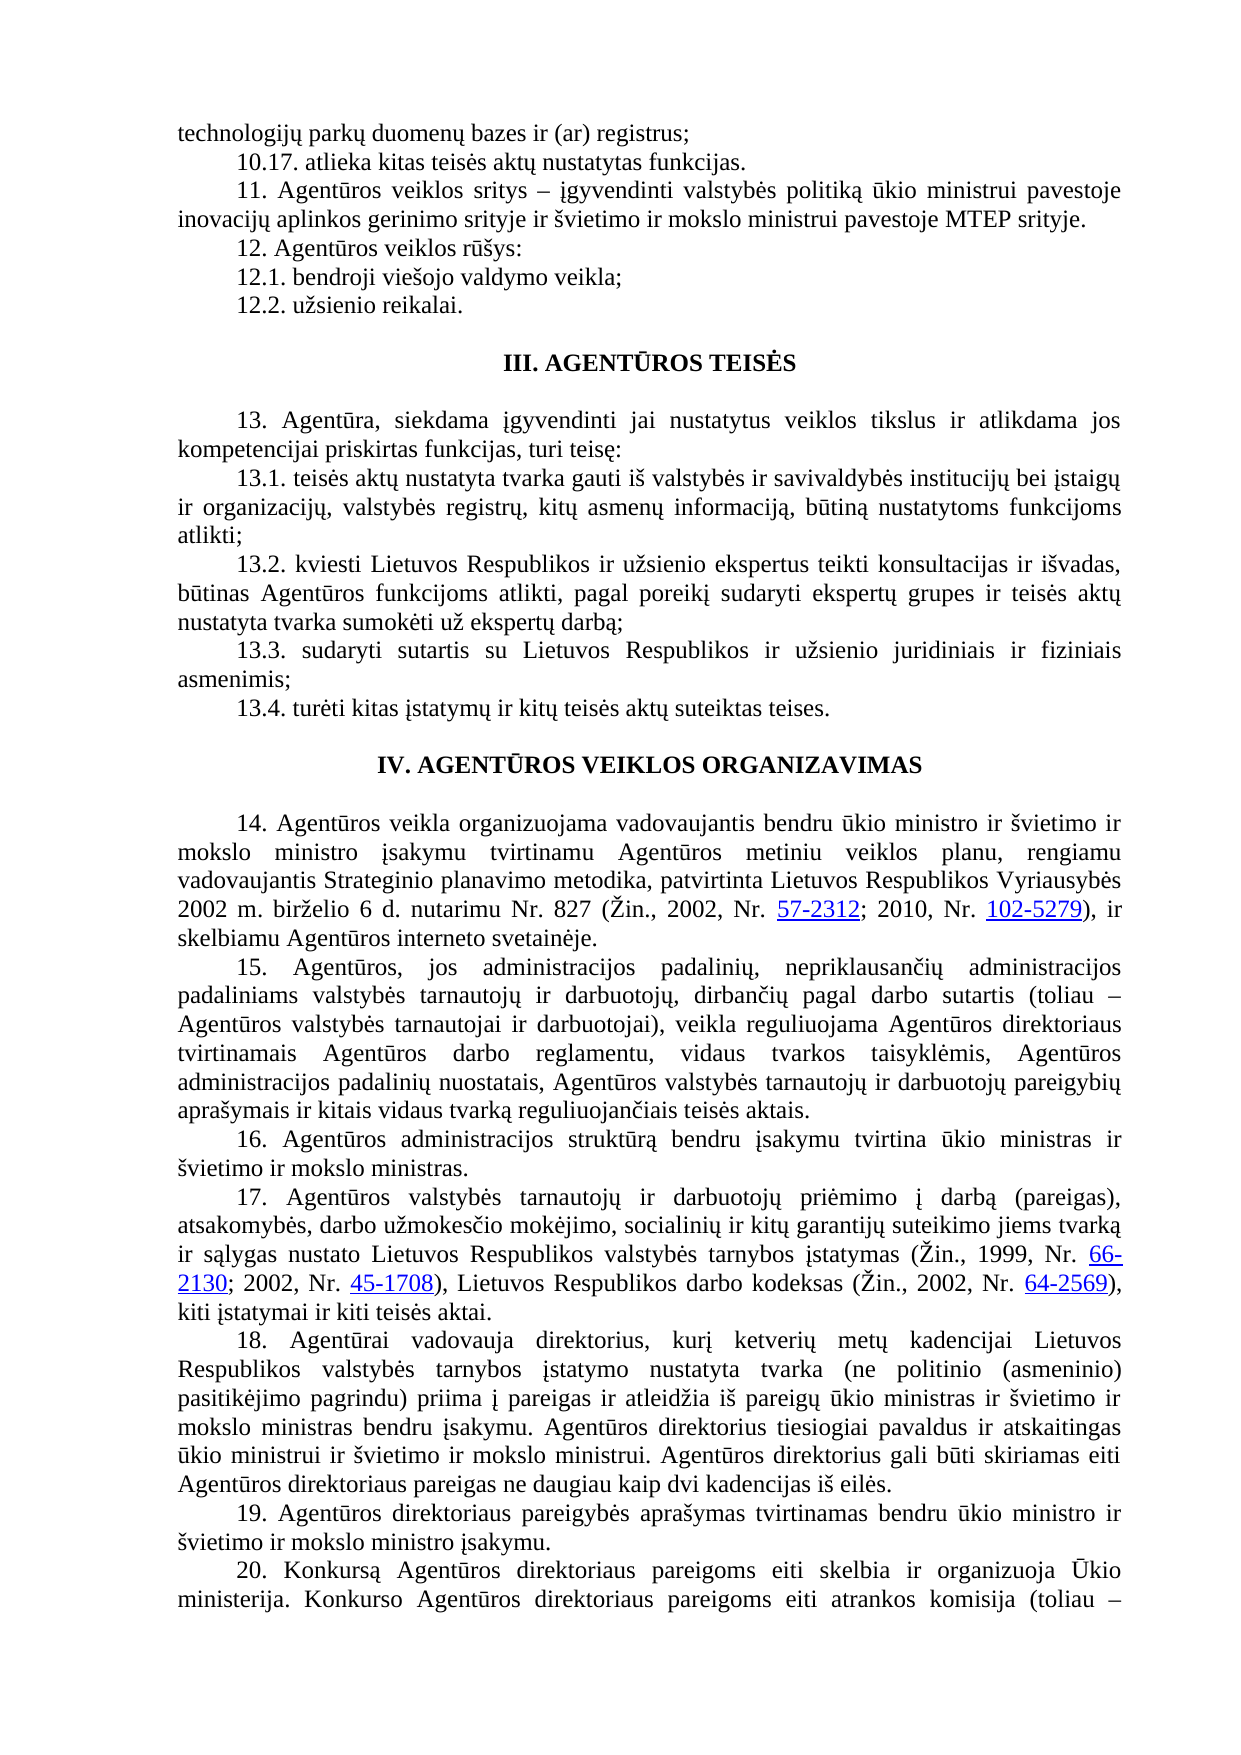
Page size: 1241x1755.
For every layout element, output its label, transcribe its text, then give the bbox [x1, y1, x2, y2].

text 14. Agentūros veikla organizuojama vadovaujantis bendru ūkio ministro ir švietimo ir mokslo ministro įsakymu tvirtinamu Agentūros metiniu veiklos planu, rengiamu vadovaujantis Strateginio planavimo metodika, patvirtinta Lietuvos Respublikos Vyriausybės 2002 m. birželio 6 d. nutarimu Nr. 827 (Žin., 2002, Nr. 57-2312; 2010, Nr. 102-5279), ir skelbiamu Agentūros interneto svetainėje. [177, 808, 1122, 952]
text 20. Konkursą Agentūros direktoriaus pareigoms eiti skelbia ir organizuoja Ūkio ministerija. Konkurso Agentūros direktoriaus pareigoms eiti atrankos komisija (toliau – [177, 1556, 1122, 1613]
text 11. Agentūros veiklos sritys – įgyvendinti valstybės politiką ūkio ministrui pavestoje inovacijų aplinkos gerinimo srityje ir švietimo ir mokslo ministrui pavestoje MTEP srityje. [177, 176, 1122, 233]
text 13.3. sudaryti sutartis su Lietuvos Respublikos ir užsienio juridiniais ir fiziniais asmenimis; [177, 636, 1122, 693]
text IV. aGENTŪROS VEIKLOS ORGANIZAVIMAS [177, 751, 1122, 779]
text 18. Agentūrai vadovauja direktorius, kurį ketverių metų kadencijai Lietuvos Respublikos valstybės tarnybos įstatymo nustatyta tvarka (ne politinio (asmeninio) pasitikėjimo pagrindu) priima į pareigas ir atleidžia iš pareigų ūkio ministras ir švietimo ir mokslo ministras bendru įsakymu. Agentūros direktorius tiesiogiai pavaldus ir atskaitingas ūkio ministrui ir švietimo ir mokslo ministrui. Agentūros direktorius gali būti skiriamas eiti Agentūros direktoriaus pareigas ne daugiau kaip dvi kadencijas iš eilės. [177, 1326, 1122, 1498]
text 15. Agentūros, jos administracijos padalinių, nepriklausančių administracijos padaliniams valstybės tarnautojų ir darbuotojų, dirbančių pagal darbo sutartis (toliau – Agentūros valstybės tarnautojai ir darbuotojai), veikla reguliuojama Agentūros direktoriaus tvirtinamais Agentūros darbo reglamentu, vidaus tvarkos taisyklėmis, Agentūros administracijos padalinių nuostatais, Agentūros valstybės tarnautojų ir darbuotojų pareigybių aprašymais ir kitais vidaus tvarką reguliuojančiais teisės aktais. [177, 952, 1122, 1124]
text 12.1. bendroji viešojo valdymo veikla; [177, 262, 1122, 291]
text 13.4. turėti kitas įstatymų ir kitų teisės aktų suteiktas teises. [177, 693, 1122, 722]
text 13. Agentūra, siekdama įgyvendinti jai nustatytus veiklos tikslus ir atlikdama jos kompetencijai priskirtas funkcijas, turi teisę: [177, 406, 1122, 463]
text 13.1. teisės aktų nustatyta tvarka gauti iš valstybės ir savivaldybės institucijų bei įstaigų ir organizacijų, valstybės registrų, kitų asmenų informaciją, būtiną nustatytoms funkcijoms atlikti; [177, 463, 1122, 549]
text technologijų parkų duomenų bazes ir (ar) registrus; [177, 118, 1122, 147]
text 10.17. atlieka kitas teisės aktų nustatytas funkcijas. [177, 147, 1122, 176]
text 12. Agentūros veiklos rūšys: [177, 233, 1122, 262]
text 13.2. kviesti Lietuvos Respublikos ir užsienio ekspertus teikti konsultacijas ir išvadas, būtinas Agentūros funkcijoms atlikti, pagal poreikį sudaryti ekspertų grupes ir teisės aktų nustatyta tvarka sumokėti už ekspertų darbą; [177, 549, 1122, 636]
text 19. Agentūros direktoriaus pareigybės aprašymas tvirtinamas bendru ūkio ministro ir švietimo ir mokslo ministro įsakymu. [177, 1498, 1122, 1556]
text 17. Agentūros valstybės tarnautojų ir darbuotojų priėmimo į darbą (pareigas), atsakomybės, darbo užmokesčio mokėjimo, socialinių ir kitų garantijų suteikimo jiems tvarką ir sąlygas nustato Lietuvos Respublikos valstybės tarnybos įstatymas (Žin., 1999, Nr. 66-2130; 2002, Nr. 45-1708), Lietuvos Respublikos darbo kodeksas (Žin., 2002, Nr. 64-2569), kiti įstatymai ir kiti teisės aktai. [177, 1182, 1122, 1326]
text III. AGENTŪROS TEISĖS [177, 348, 1122, 377]
text 12.2. užsienio reikalai. [177, 291, 1122, 319]
text 16. Agentūros administracijos struktūrą bendru įsakymu tvirtina ūkio ministras ir švietimo ir mokslo ministras. [177, 1124, 1122, 1182]
